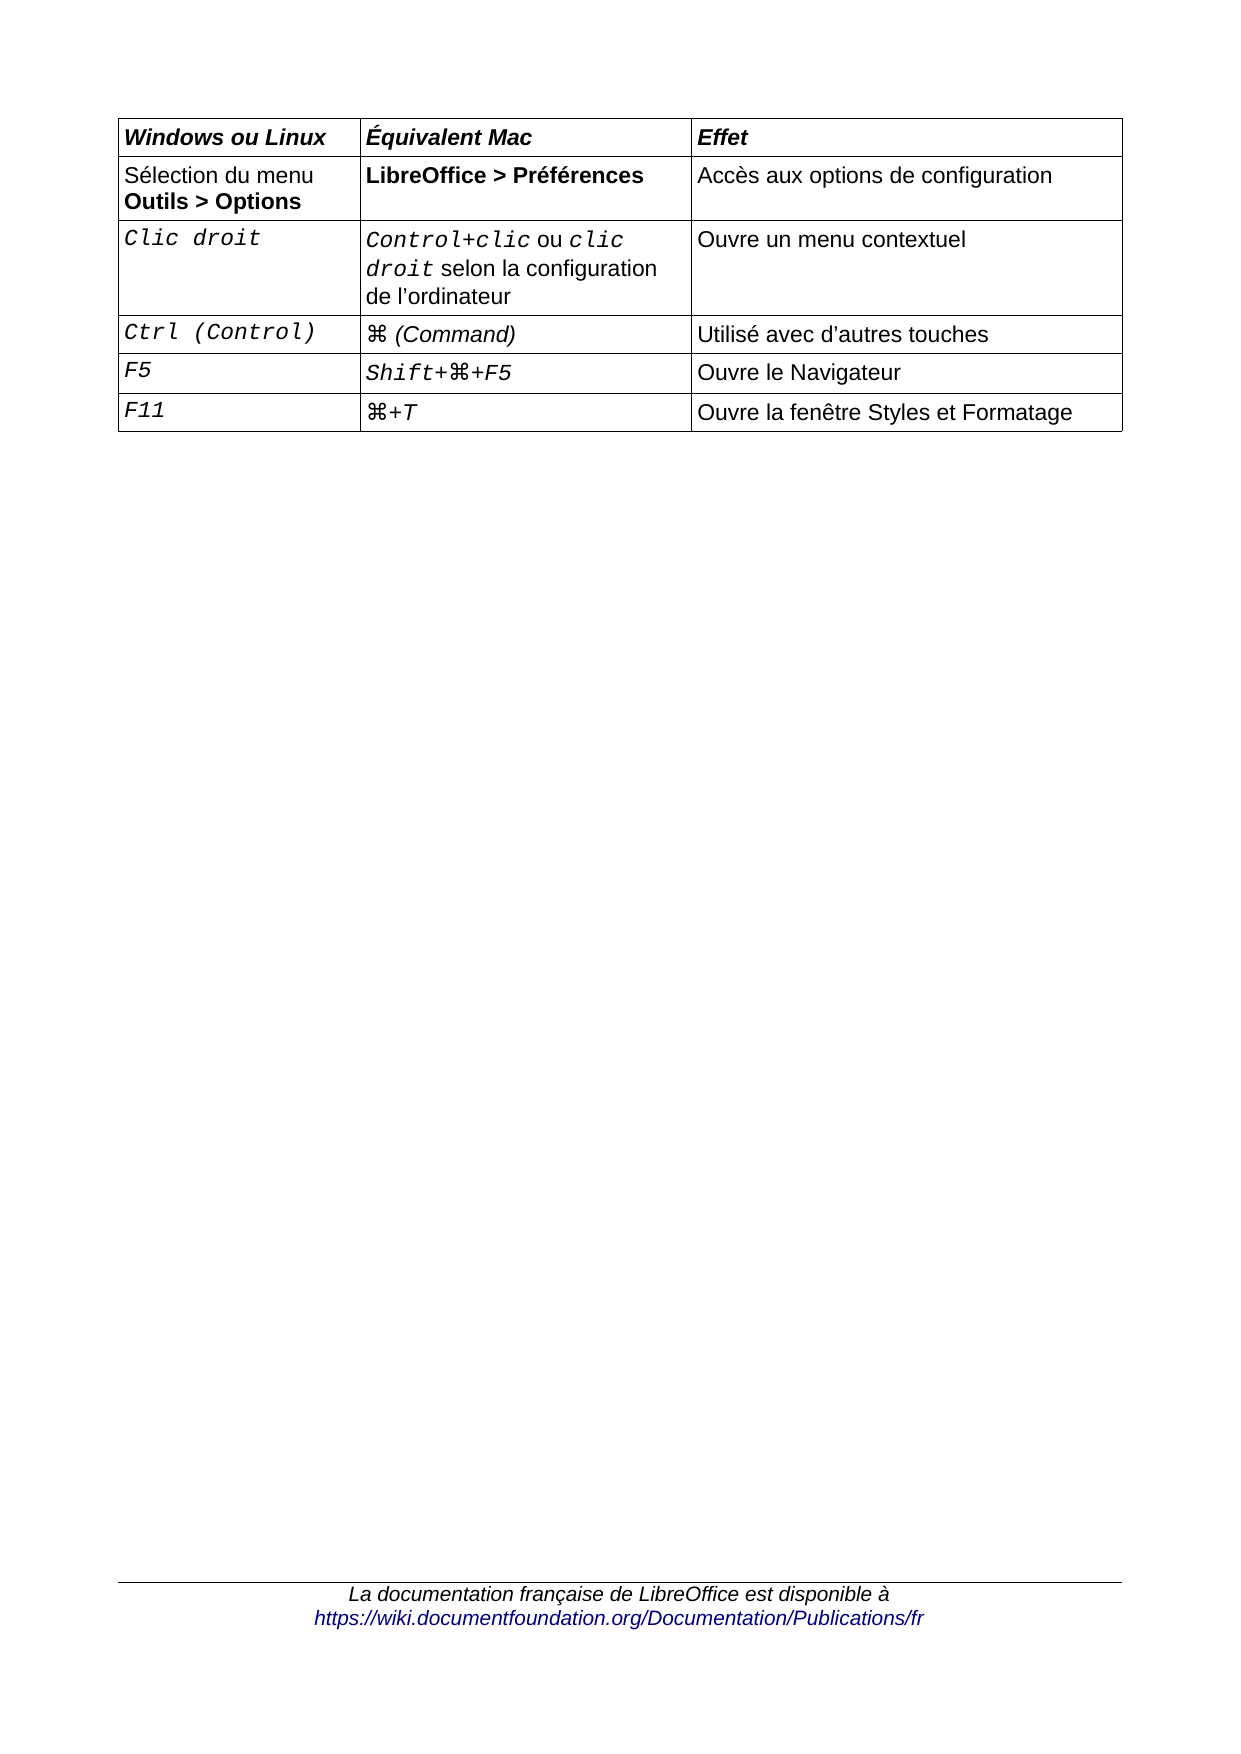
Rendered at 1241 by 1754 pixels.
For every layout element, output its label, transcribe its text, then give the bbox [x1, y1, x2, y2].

table_cell ⌘+T [361, 394, 691, 431]
table_cell ⌘ (Command) [361, 316, 691, 353]
table_cell F11 [119, 394, 360, 431]
table_cell Ouvre le Navigateur [692, 354, 1122, 393]
table_cell Control+clic ou clic droit selon la configuration de l’ordinateur [361, 221, 691, 315]
table_header Équivalent Mac [361, 119, 691, 156]
table_cell Utilisé avec d’autres touches [692, 316, 1122, 353]
table_cell F5 [119, 354, 360, 393]
table_cell LibreOffice > Préférences [361, 157, 691, 220]
table_header Effet [692, 119, 1122, 156]
table_header Windows ou Linux [119, 119, 360, 156]
table_cell Ouvre un menu contextuel [692, 221, 1122, 315]
table_cell Sélection du menu Outils > Options [119, 157, 360, 220]
table_cell Ouvre la fenêtre Styles et Formatage [692, 394, 1122, 431]
table_cell Shift+⌘+F5 [361, 354, 691, 393]
table_cell Clic droit [119, 221, 360, 315]
table_cell Ctrl (Control) [119, 316, 360, 353]
table_cell Accès aux options de configuration [692, 157, 1122, 220]
